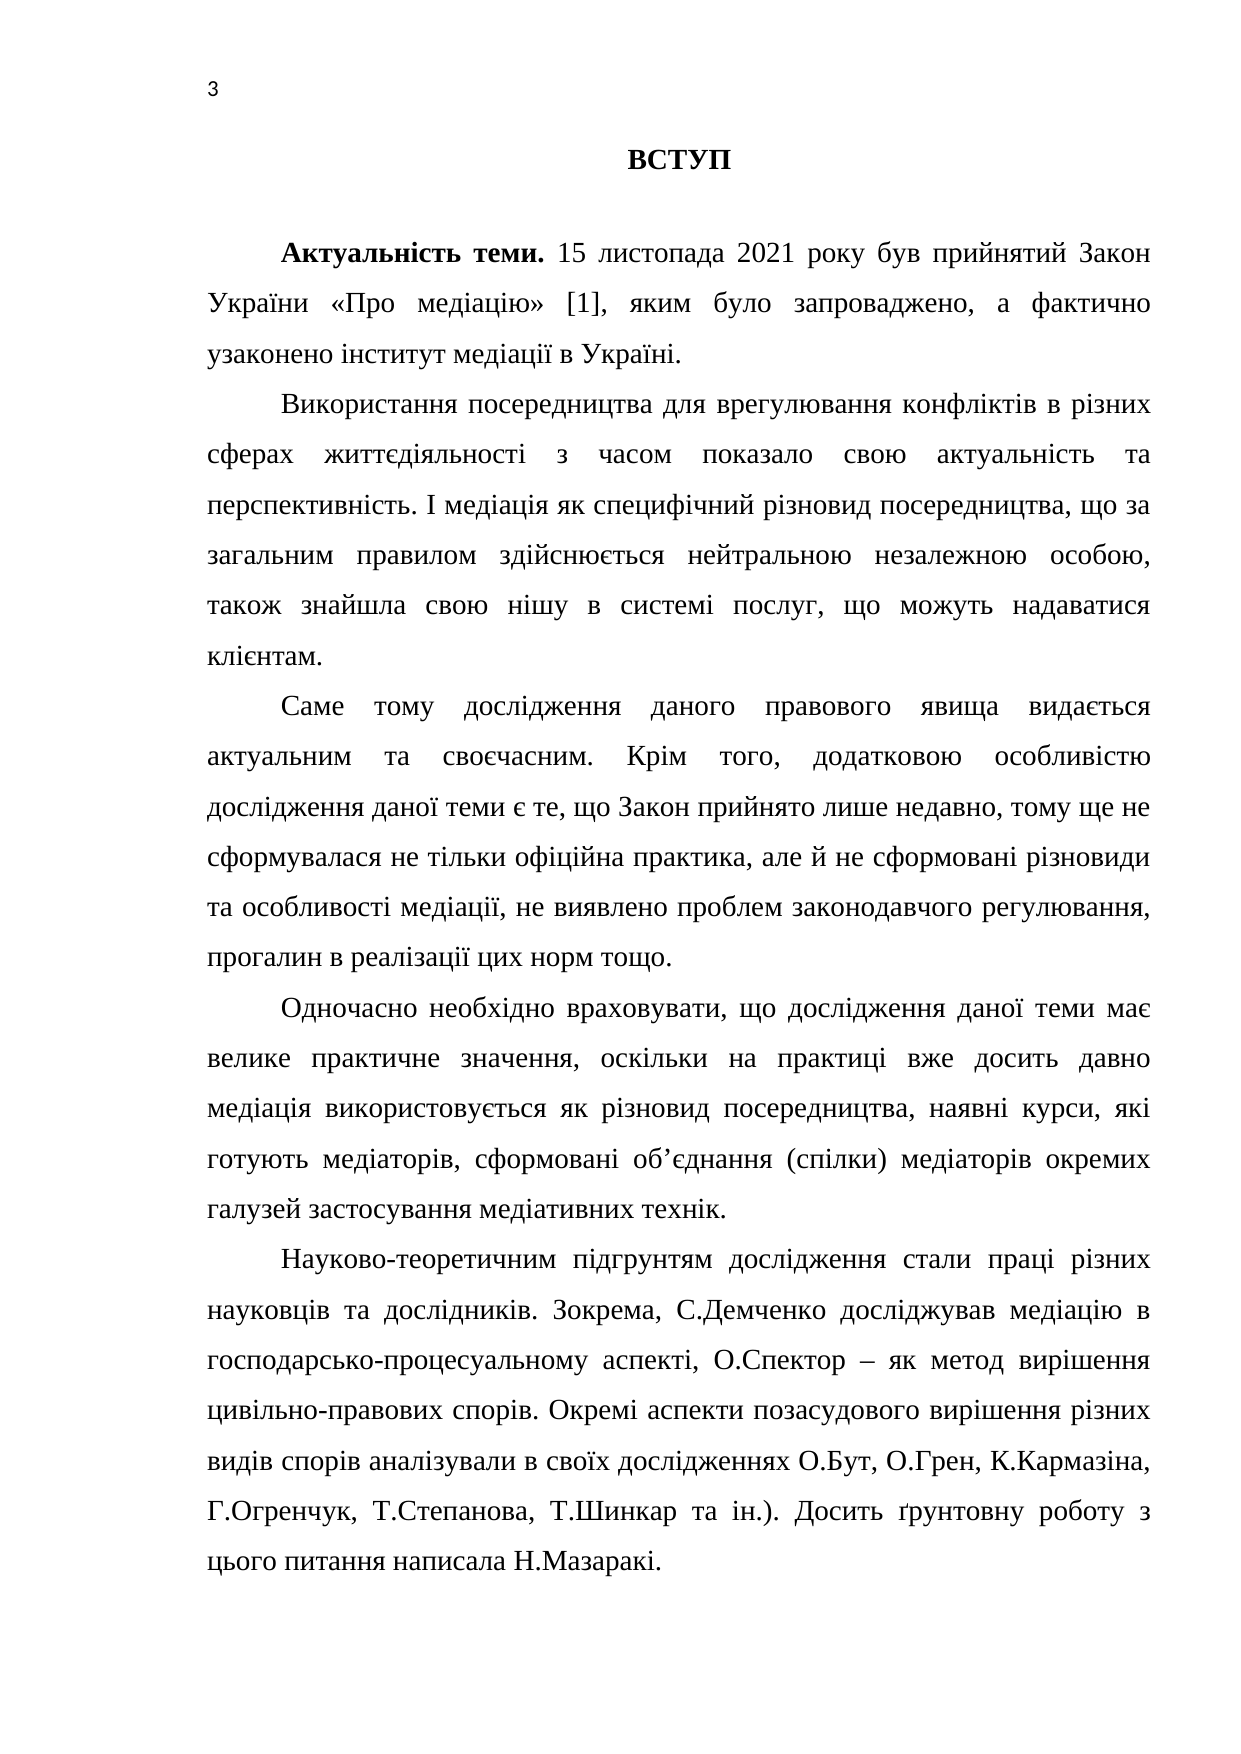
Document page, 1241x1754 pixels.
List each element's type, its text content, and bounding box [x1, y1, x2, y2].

text Актуальність теми. 15 листопада 2021 року був прийнятий Закон України «Про медіацію» [1], яким було запроваджено, а фактично узаконено інститут медіації в Україні. [207, 235, 1152, 369]
text Використання посередництва для врегулювання конфліктів в різних сферах життєдіяльності з часом показало свою актуальність та перспективність. І медіація як специфічний різновид посередництва, що за загальним правилом здійснюється нейтральною незалежною особою, також знайшла свою нішу в системі послуг, що можуть надаватися клієнтам. [207, 386, 1152, 671]
text ВСТУП [254, 142, 1105, 175]
text Саме тому дослідження даного правового явища видається актуальним та своєчасним. Крім того, додатковою особливістю дослідження даної теми є те, що Закон прийнято лише недавно, тому ще не сформувалася не тільки офіційна практика, але й не сформовані різновиди та особливості медіації, не виявлено проблем законодавчого регулювання, прогалин в реалізації цих норм тощо. [207, 688, 1152, 973]
text Науково-теоретичним підгрунтям дослідження стали праці різних науковців та дослідників. Зокрема, С.Демченко досліджував медіацію в господарсько-процесуальному аспекті, О.Спектор – як метод вирішення цивільно-правових спорів. Окремі аспекти позасудового вирішення різних видів спорів аналізували в своїх дослідженнях О.Бут, О.Грен, К.Кармазіна, Г.Огренчук, Т.Степанова, Т.Шинкар та ін.). Досить ґрунтовну роботу з цього питання написала Н.Мазаракі. [207, 1241, 1152, 1577]
text Одночасно необхідно враховувати, що дослідження даної теми має велике практичне значення, оскільки на практиці вже досить давно медіація використовується як різновид посередництва, наявні курси, які готують медіаторів, сформовані об’єднання (спілки) медіаторів окремих галузей застосування медіативних технік. [207, 990, 1152, 1225]
